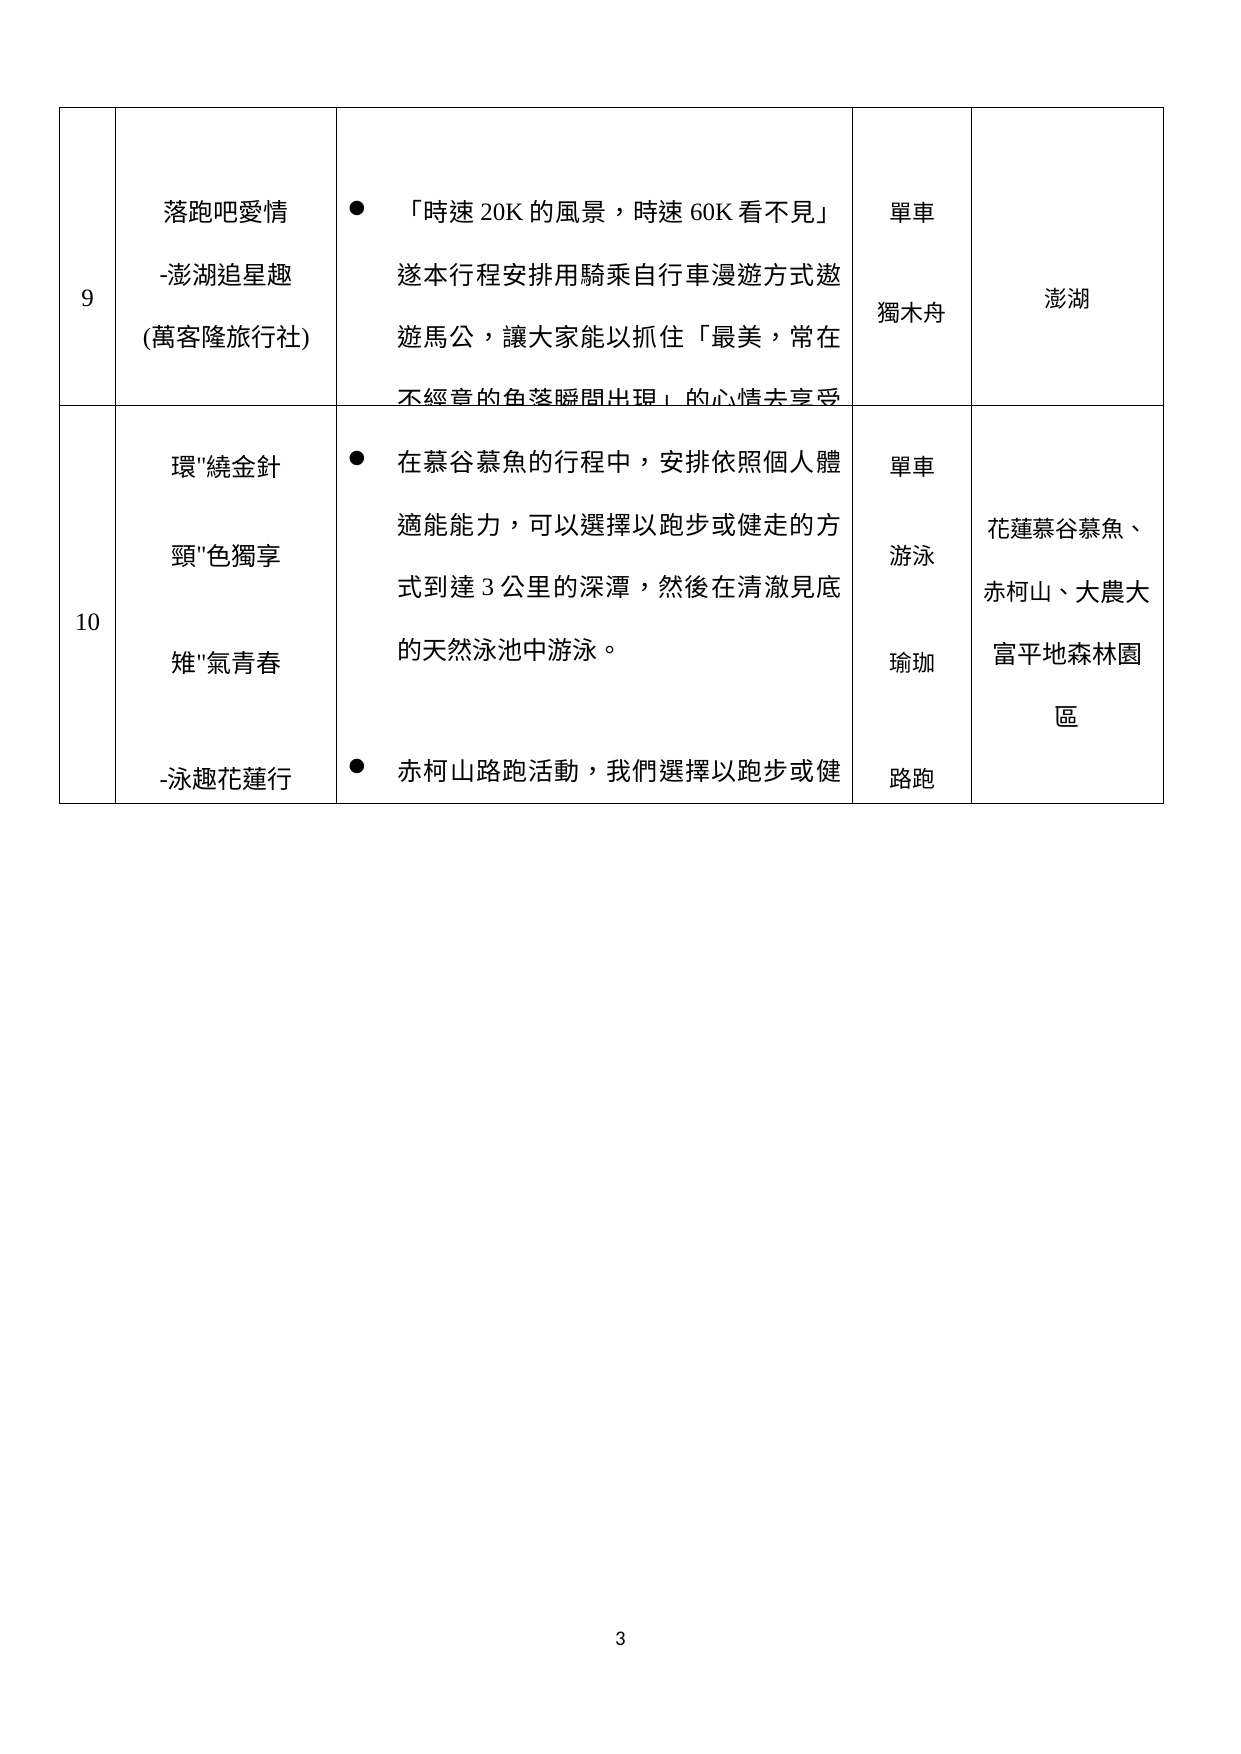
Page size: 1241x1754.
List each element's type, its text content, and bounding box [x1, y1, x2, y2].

table_cell 10 [60, 406, 115, 803]
table_cell 單車 獨木舟 風浪板 [853, 108, 971, 405]
table_cell 9 [60, 108, 115, 405]
table_cell 在慕谷慕魚的行程中，安排依照個人體適能能力，可以選擇以跑步或健走的方式到達3公里的深潭，然後在清澈見底的天然泳池中游泳。 赤柯山路跑活動，我們選擇以跑步或健走五公里，選擇的運動場有一個很大的特色就是，同時利用運動的過程享受、觀賞美麗的赤柯山金針花田景色。 大農大富平地森林小3鐵活動中，選擇以路跑或健走結合單車運動，運動距離總長有13公里。依照不同體能條件分為3種程度，能夠讓大家在運動中既有挑戰卻又能安全運動。 [337, 406, 852, 803]
table_cell 落跑吧愛情 -澎湖追星趣 (萬客隆旅行社) [116, 108, 336, 405]
table_cell 環"繞金針 頸"色獨享 雉"氣青春 -泳趣花蓮行 (東陽旅行社) [116, 406, 336, 803]
table_cell 「時速20K的風景，時速60K看不見」遂本行程安排用騎乘自行車漫遊方式遨遊馬公，讓大家能以抓住「最美，常在不經意的角落瞬間出現」的心情去享受追星樂趣。 來到澎湖當然不能錯過與眾不同的又精彩的水上活動：獨木舟、風浪板、衝浪板滑水等～在專業教練引領教學與陪同照顧的安全海域，讓您現學現會，成就樂趣滿滿。 [337, 108, 852, 405]
table_cell 花蓮慕谷慕魚、赤柯山、大農大富平地森林園區 [972, 406, 1163, 803]
table_cell 單車 游泳 瑜珈 路跑 [853, 406, 971, 803]
table_cell 澎湖 [972, 108, 1163, 405]
